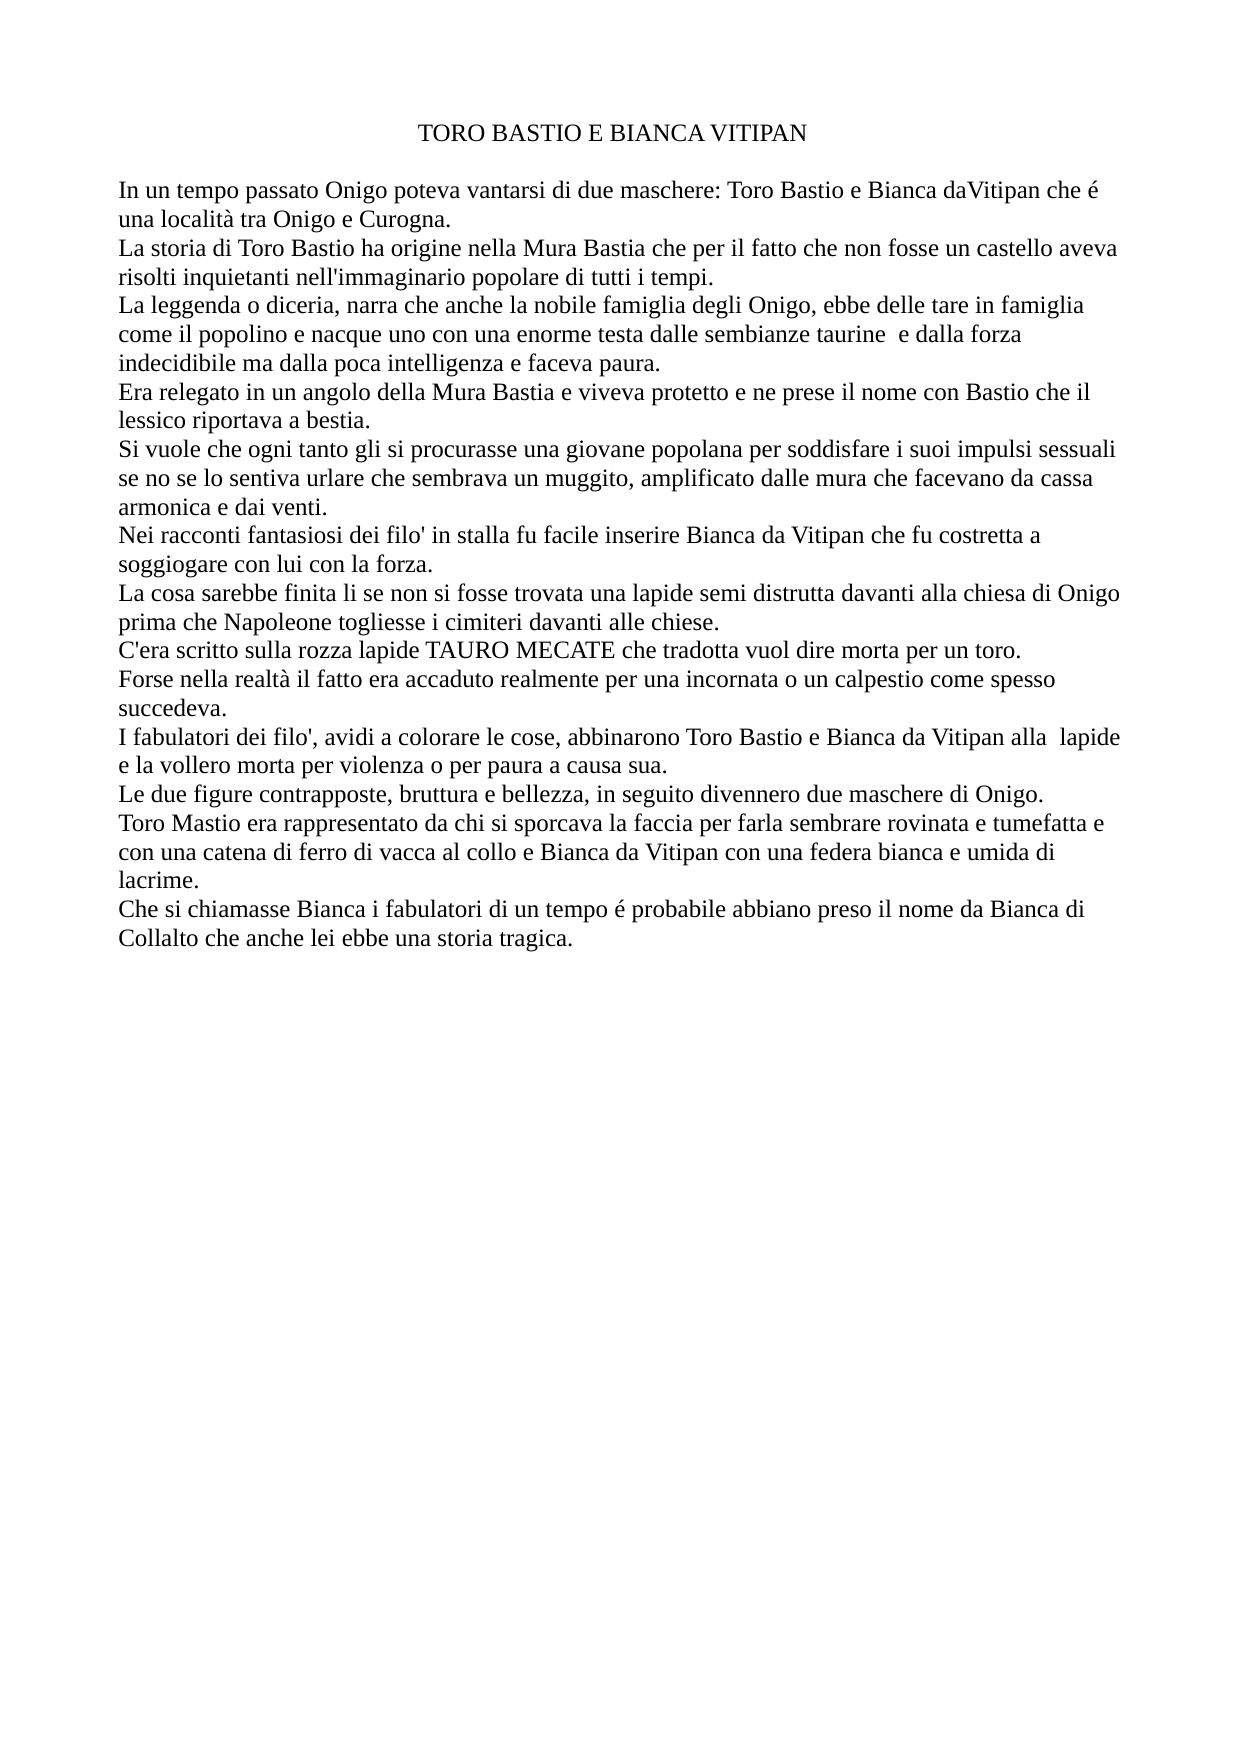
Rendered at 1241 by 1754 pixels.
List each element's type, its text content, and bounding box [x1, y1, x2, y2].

text La cosa sarebbe finita li se non si fosse trovata una lapide semi distrutta davanti alla chiesa di Onigo prima che Napoleone togliesse i cimiteri davanti alle chiese. [118, 578, 1122, 636]
text Era relegato in un angolo della Mura Bastia e viveva protetto e ne prese il nome con Bastio che il lessico riportava a bestia. [118, 377, 1122, 434]
text TORO BASTIO E BIANCA VITIPAN [118, 118, 1122, 147]
text I fabulatori dei filo', avidi a colorare le cose, abbinarono Toro Bastio e Bianca da Vitipan alla lapide e la vollero morta per violenza o per paura a causa sua. [118, 722, 1122, 779]
text Nei racconti fantasiosi dei filo' in stalla fu facile inserire Bianca da Vitipan che fu costretta a soggiogare con lui con la forza. [118, 521, 1122, 578]
text Si vuole che ogni tanto gli si procurasse una giovane popolana per soddisfare i suoi impulsi sessuali se no se lo sentiva urlare che sembrava un muggito, amplificato dalle mura che facevano da cassa armonica e dai venti. [118, 434, 1122, 521]
text La leggenda o diceria, narra che anche la nobile famiglia degli Onigo, ebbe delle tare in famiglia come il popolino e nacque uno con una enorme testa dalle sembianze taurine e dalla forza indecidibile ma dalla poca intelligenza e faceva paura. [118, 291, 1122, 377]
text Le due figure contrapposte, bruttura e bellezza, in seguito divennero due maschere di Onigo. [118, 779, 1122, 808]
text In un tempo passato Onigo poteva vantarsi di due maschere: Toro Bastio e Bianca daVitipan che é una località tra Onigo e Curogna. [118, 176, 1122, 233]
text Che si chiamasse Bianca i fabulatori di un tempo é probabile abbiano preso il nome da Bianca di Collalto che anche lei ebbe una storia tragica. [118, 894, 1122, 952]
text C'era scritto sulla rozza lapide TAURO MECATE che tradotta vuol dire morta per un toro. [118, 636, 1122, 664]
text Toro Mastio era rappresentato da chi si sporcava la faccia per farla sembrare rovinata e tumefatta e con una catena di ferro di vacca al collo e Bianca da Vitipan con una federa bianca e umida di lacrime. [118, 808, 1122, 894]
text La storia di Toro Bastio ha origine nella Mura Bastia che per il fatto che non fosse un castello aveva risolti inquietanti nell'immaginario popolare di tutti i tempi. [118, 233, 1122, 291]
text Forse nella realtà il fatto era accaduto realmente per una incornata o un calpestio come spesso succedeva. [118, 664, 1122, 722]
